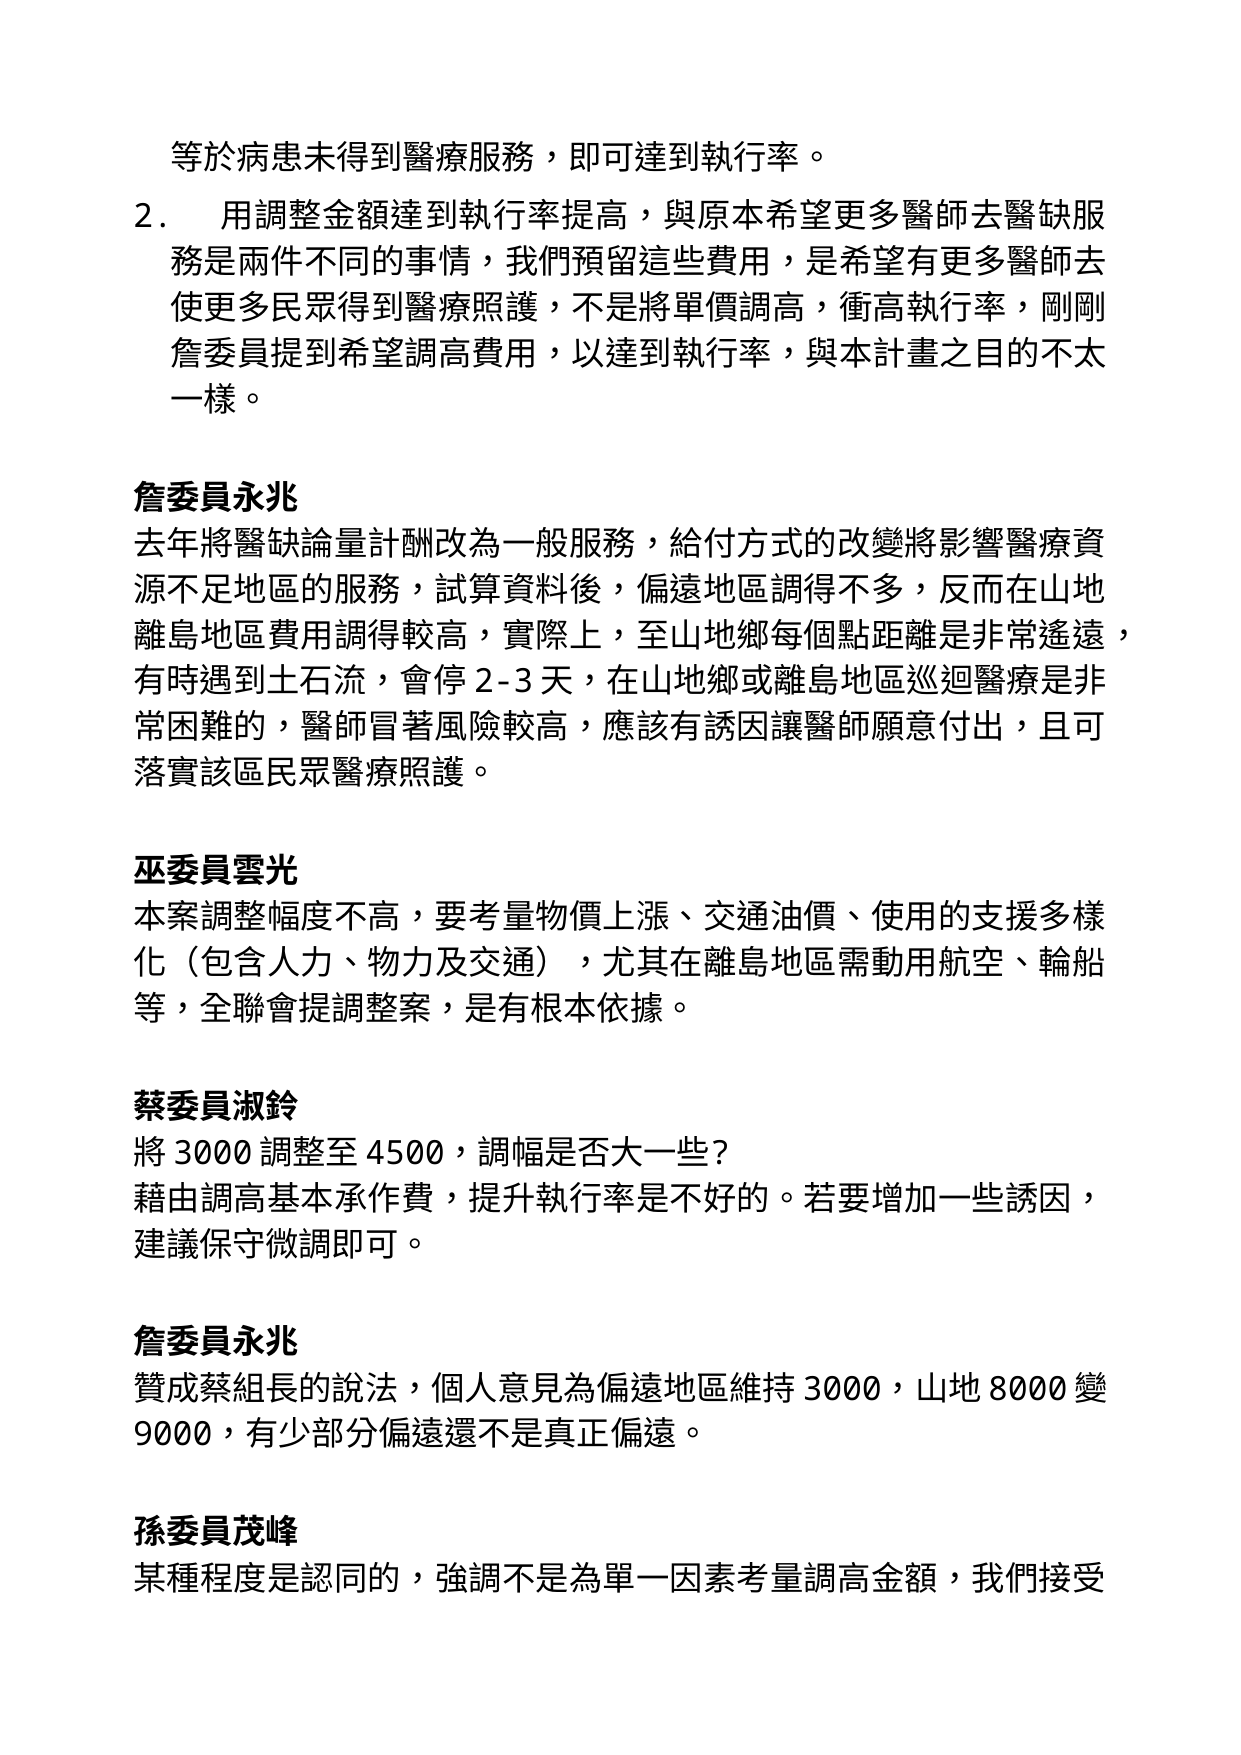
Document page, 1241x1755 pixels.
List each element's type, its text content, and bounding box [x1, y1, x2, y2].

list 醫缺執行率雖然有105個執行點，有去不代表頻率是夠的，應該是有更多人願意去鄉下服務，若以調整金額方式提升執行率，等於病患未得到醫療服務，即可達到執行率。 [133, 133, 1107, 179]
text 詹委員永兆 [133, 470, 1107, 519]
text 某種程度是認同的，強調不是為單一因素考量調高金額，我們接受 [133, 1553, 1107, 1599]
text 蔡委員淑鈴 [133, 1079, 1107, 1128]
text 巫委員雲光 [133, 844, 1107, 892]
text 贊成蔡組長的說法，個人意見為偏遠地區維持3000，山地8000變9000，有少部分偏遠還不是真正偏遠。 [133, 1363, 1107, 1455]
text 詹委員永兆 [133, 1315, 1107, 1363]
text 藉由調高基本承作費，提升執行率是不好的。若要增加一些誘因，建議保守微調即可。 [133, 1173, 1107, 1265]
text 去年將醫缺論量計酬改為一般服務，給付方式的改變將影響醫療資源不足地區的服務，試算資料後，偏遠地區調得不多，反而在山地離島地區費用調得較高，實際上，至山地鄉每個點距離是非常遙遠，有時遇到土石流，會停2-3天，在山地鄉或離島地區巡迴醫療是非常困難的，醫師冒著風險較高，應該有誘因讓醫師願意付出，且可落實該區民眾醫療照護。 [133, 519, 1107, 794]
list 用調整金額達到執行率提高，與原本希望更多醫師去醫缺服務是兩件不同的事情，我們預留這些費用，是希望有更多醫師去，使更多民眾得到醫療照護，不是將單價調高，衝高執行率，剛剛詹委員提到希望調高費用，以達到執行率，與本計畫之目的不太一樣。 [133, 191, 1107, 420]
text 本案調整幅度不高，要考量物價上漲、交通油價、使用的支援多樣化（包含人力、物力及交通），尤其在離島地區需動用航空、輪船等，全聯會提調整案，是有根本依據。 [133, 892, 1107, 1029]
text 將3000調整至4500，調幅是否大一些? [133, 1128, 1107, 1173]
text 孫委員茂峰 [133, 1505, 1107, 1553]
